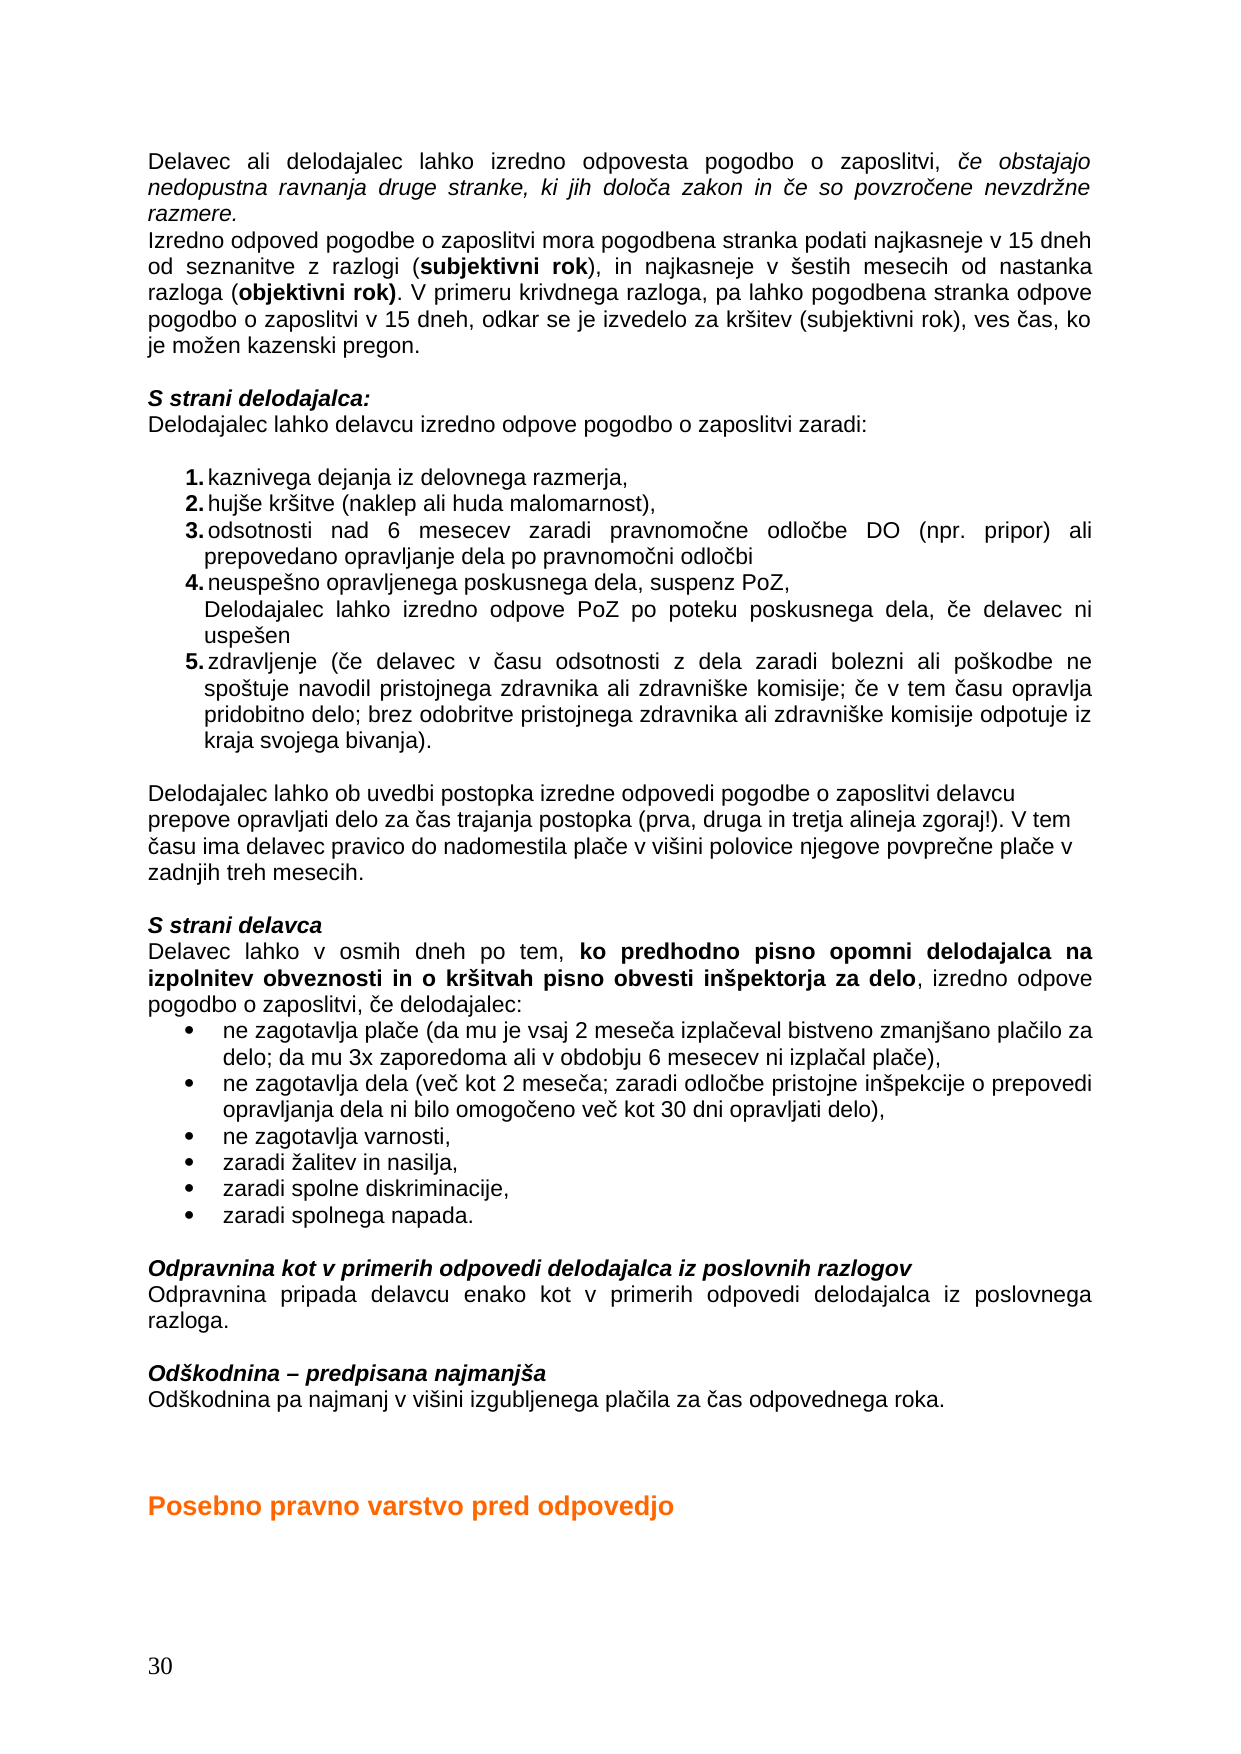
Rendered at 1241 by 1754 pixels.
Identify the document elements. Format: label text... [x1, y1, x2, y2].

list zaradi spolnega napada. [185, 1202, 1093, 1228]
text Delodajalec lahko izredno odpove PoZ po poteku poskusnega dela, če delavec ni uspešen [204, 596, 1093, 648]
list zdravljenje (če delavec v času odsotnosti z dela zaradi bolezni ali poškodbe ne spoštuje navodil pristojnega zdravnika ali zdravniške komisije; če v tem času opravlja pridobitno delo; brez odobritve pristojnega zdravnika ali zdravniške komisije odpotuje iz kraja svojega bivanja). [185, 648, 1093, 754]
text S strani delavca [148, 912, 1093, 938]
list neuspešno opravljenega poskusnega dela, suspenz PoZ, [185, 569, 1093, 596]
text Posebno pravno varstvo pred odpovedjo [148, 1490, 1093, 1522]
list hujše kršitve (naklep ali huda malomarnost), [185, 490, 1093, 517]
text Izredno odpoved pogodbe o zaposlitvi mora pogodbena stranka podati najkasneje v 15 dneh od seznanitve z razlogi (subjektivni rok), in najkasneje v šestih mesecih od nastanka razloga (objektivni rok). V primeru krivdnega razloga, pa lahko pogodbena stranka odpove pogodbo o zaposlitvi v 15 dneh, odkar se je izvedelo za kršitev (subjektivni rok), ves čas, ko je možen kazenski pregon. [148, 227, 1093, 358]
text Delavec ali delodajalec lahko izredno odpovesta pogodbo o zaposlitvi, če obstajajo nedopustna ravnanja druge stranke, ki jih določa zakon in če so povzročene nevzdržne razmere. [148, 148, 1093, 227]
list ne zagotavlja varnosti, [185, 1123, 1093, 1149]
text Odpravnina kot v primerih odpovedi delodajalca iz poslovnih razlogov [148, 1254, 1093, 1281]
list odsotnosti nad 6 mesecev zaradi pravnomočne odločbe DO (npr. pripor) ali prepovedano opravljanje dela po pravnomočni odločbi [185, 517, 1093, 569]
text Delodajalec lahko ob uvedbi postopka izredne odpovedi pogodbe o zaposlitvi delavcu prepove opravljati delo za čas trajanja postopka (prva, druga in tretja alineja zgoraj!). V tem času ima delavec pravico do nadomestila plače v višini polovice njegove povprečne plače v zadnjih treh mesecih. [148, 780, 1093, 912]
text Odškodnina – predpisana najmanjša [148, 1360, 1093, 1386]
text Odpravnina pripada delavcu enako kot v primerih odpovedi delodajalca iz poslovnega razloga. [148, 1281, 1093, 1333]
text Delodajalec lahko delavcu izredno odpove pogodbo o zaposlitvi zaradi: [148, 411, 1093, 437]
list ne zagotavlja plače (da mu je vsaj 2 meseča izplačeval bistveno zmanjšano plačilo za delo; da mu 3x zaporedoma ali v obdobju 6 mesecev ni izplačal plače), [185, 1017, 1093, 1070]
list ne zagotavlja dela (več kot 2 meseča; zaradi odločbe pristojne inšpekcije o prepovedi opravljanja dela ni bilo omogočeno več kot 30 dni opravljati delo), [185, 1070, 1093, 1123]
text S strani delodajalca: [148, 385, 1093, 411]
list zaradi žalitev in nasilja, [185, 1149, 1093, 1175]
text Delavec lahko v osmih dneh po tem, ko predhodno pisno opomni delodajalca na izpolnitev obveznosti in o kršitvah pisno obvesti inšpektorja za delo, izredno odpove pogodbo o zaposlitvi, če delodajalec: [148, 938, 1093, 1017]
list zaradi spolne diskriminacije, [185, 1175, 1093, 1202]
list kaznivega dejanja iz delovnega razmerja, [185, 464, 1093, 490]
text Odškodnina pa najmanj v višini izgubljenega plačila za čas odpovednega roka. [148, 1386, 1093, 1413]
